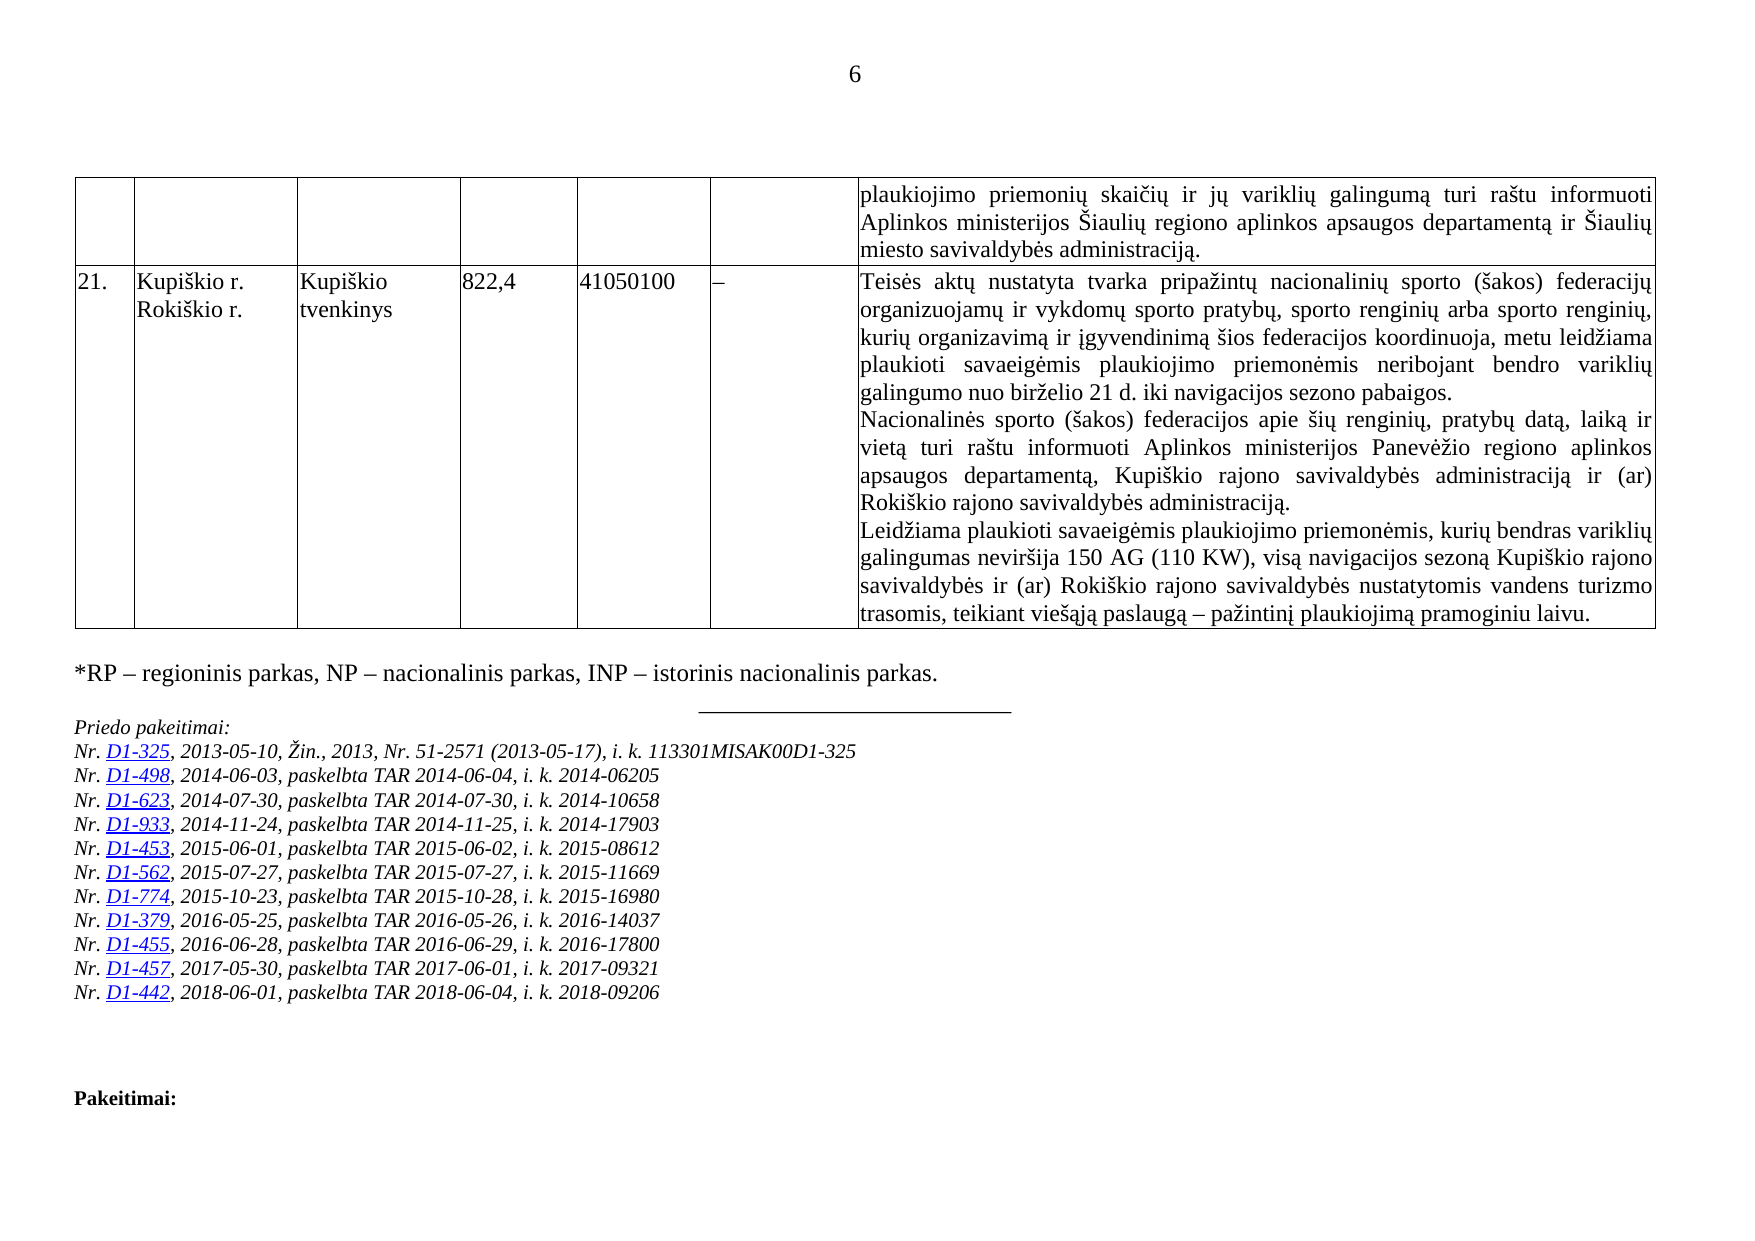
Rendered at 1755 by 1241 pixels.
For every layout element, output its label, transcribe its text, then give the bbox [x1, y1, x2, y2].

text Nr. D1-933, 2014-11-24, paskelbta TAR 2014-11-25, i. k. 2014-17903 [74, 812, 1636, 836]
text _________________________ [74, 687, 1636, 715]
table_cell 41050100 [578, 266, 710, 628]
text Nr. D1-498, 2014-06-03, paskelbta TAR 2014-06-04, i. k. 2014-06205 [74, 763, 1636, 787]
table_cell Kupiškio tvenkinys [298, 266, 460, 628]
text Nr. D1-453, 2015-06-01, paskelbta TAR 2015-06-02, i. k. 2015-08612 [74, 836, 1636, 860]
table_cell [711, 178, 858, 264]
text Nr. D1-457, 2017-05-30, paskelbta TAR 2017-06-01, i. k. 2017-09321 [74, 956, 1636, 980]
text Priedo pakeitimai: [74, 715, 1636, 739]
table_cell [461, 178, 577, 264]
text Nr. D1-455, 2016-06-28, paskelbta TAR 2016-06-29, i. k. 2016-17800 [74, 932, 1636, 956]
text Pakeitimai: [74, 1086, 1636, 1110]
table_cell plaukiojimo priemonių skaičių ir jų variklių galingumą turi raštu informuoti Aplinkos ministerijos Šiaulių regiono aplinkos apsaugos departamentą ir Šiaulių miesto savivaldybės administraciją. [859, 178, 1655, 264]
text Nr. D1-774, 2015-10-23, paskelbta TAR 2015-10-28, i. k. 2015-16980 [74, 884, 1636, 908]
text Nr. D1-442, 2018-06-01, paskelbta TAR 2018-06-04, i. k. 2018-09206 [74, 980, 1636, 1004]
table_cell [76, 178, 134, 264]
table_cell 21. [76, 266, 134, 628]
table_cell Teisės aktų nustatyta tvarka pripažintų nacionalinių sporto (šakos) federacijų organizuojamų ir vykdomų sporto pratybų, sporto renginių arba sporto renginių, kurių organizavimą ir įgyvendinimą šios federacijos koordinuoja, metu leidžiama plaukioti savaeigėmis plaukiojimo priemonėmis neribojant bendro variklių galingumo nuo birželio 21 d. iki navigacijos sezono pabaigos. Nacionalinės sporto (šakos) federacijos apie šių renginių, pratybų datą, laiką ir vietą turi raštu informuoti Aplinkos ministerijos Panevėžio regiono aplinkos apsaugos departamentą, Kupiškio rajono savivaldybės administraciją ir (ar) Rokiškio rajono savivaldybės administraciją. Leidžiama plaukioti savaeigėmis plaukiojimo priemonėmis, kurių bendras variklių galingumas neviršija 150 AG (110 KW), visą navigacijos sezoną Kupiškio rajono savivaldybės ir (ar) Rokiškio rajono savivaldybės nustatytomis vandens turizmo trasomis, teikiant viešąją paslaugą – pažintinį plaukiojimą pramoginiu laivu. [859, 266, 1655, 628]
text Nr. D1-623, 2014-07-30, paskelbta TAR 2014-07-30, i. k. 2014-10658 [74, 787, 1636, 812]
table_cell 822,4 [461, 266, 577, 628]
text *RP – regioninis parkas, NP – nacionalinis parkas, INP – istorinis nacionalinis parkas. [74, 658, 1636, 687]
table_cell Kupiškio r. Rokiškio r. [135, 266, 297, 628]
text Nr. D1-379, 2016-05-25, paskelbta TAR 2016-05-26, i. k. 2016-14037 [74, 908, 1636, 932]
table_cell [298, 178, 460, 264]
text Nr. D1-325, 2013-05-10, Žin., 2013, Nr. 51-2571 (2013-05-17), i. k. 113301MISAK00D1-325 [74, 739, 1636, 763]
text Nr. D1-562, 2015-07-27, paskelbta TAR 2015-07-27, i. k. 2015-11669 [74, 860, 1636, 884]
table_cell [578, 178, 710, 264]
table_cell [135, 178, 297, 264]
table_cell – [711, 266, 858, 628]
